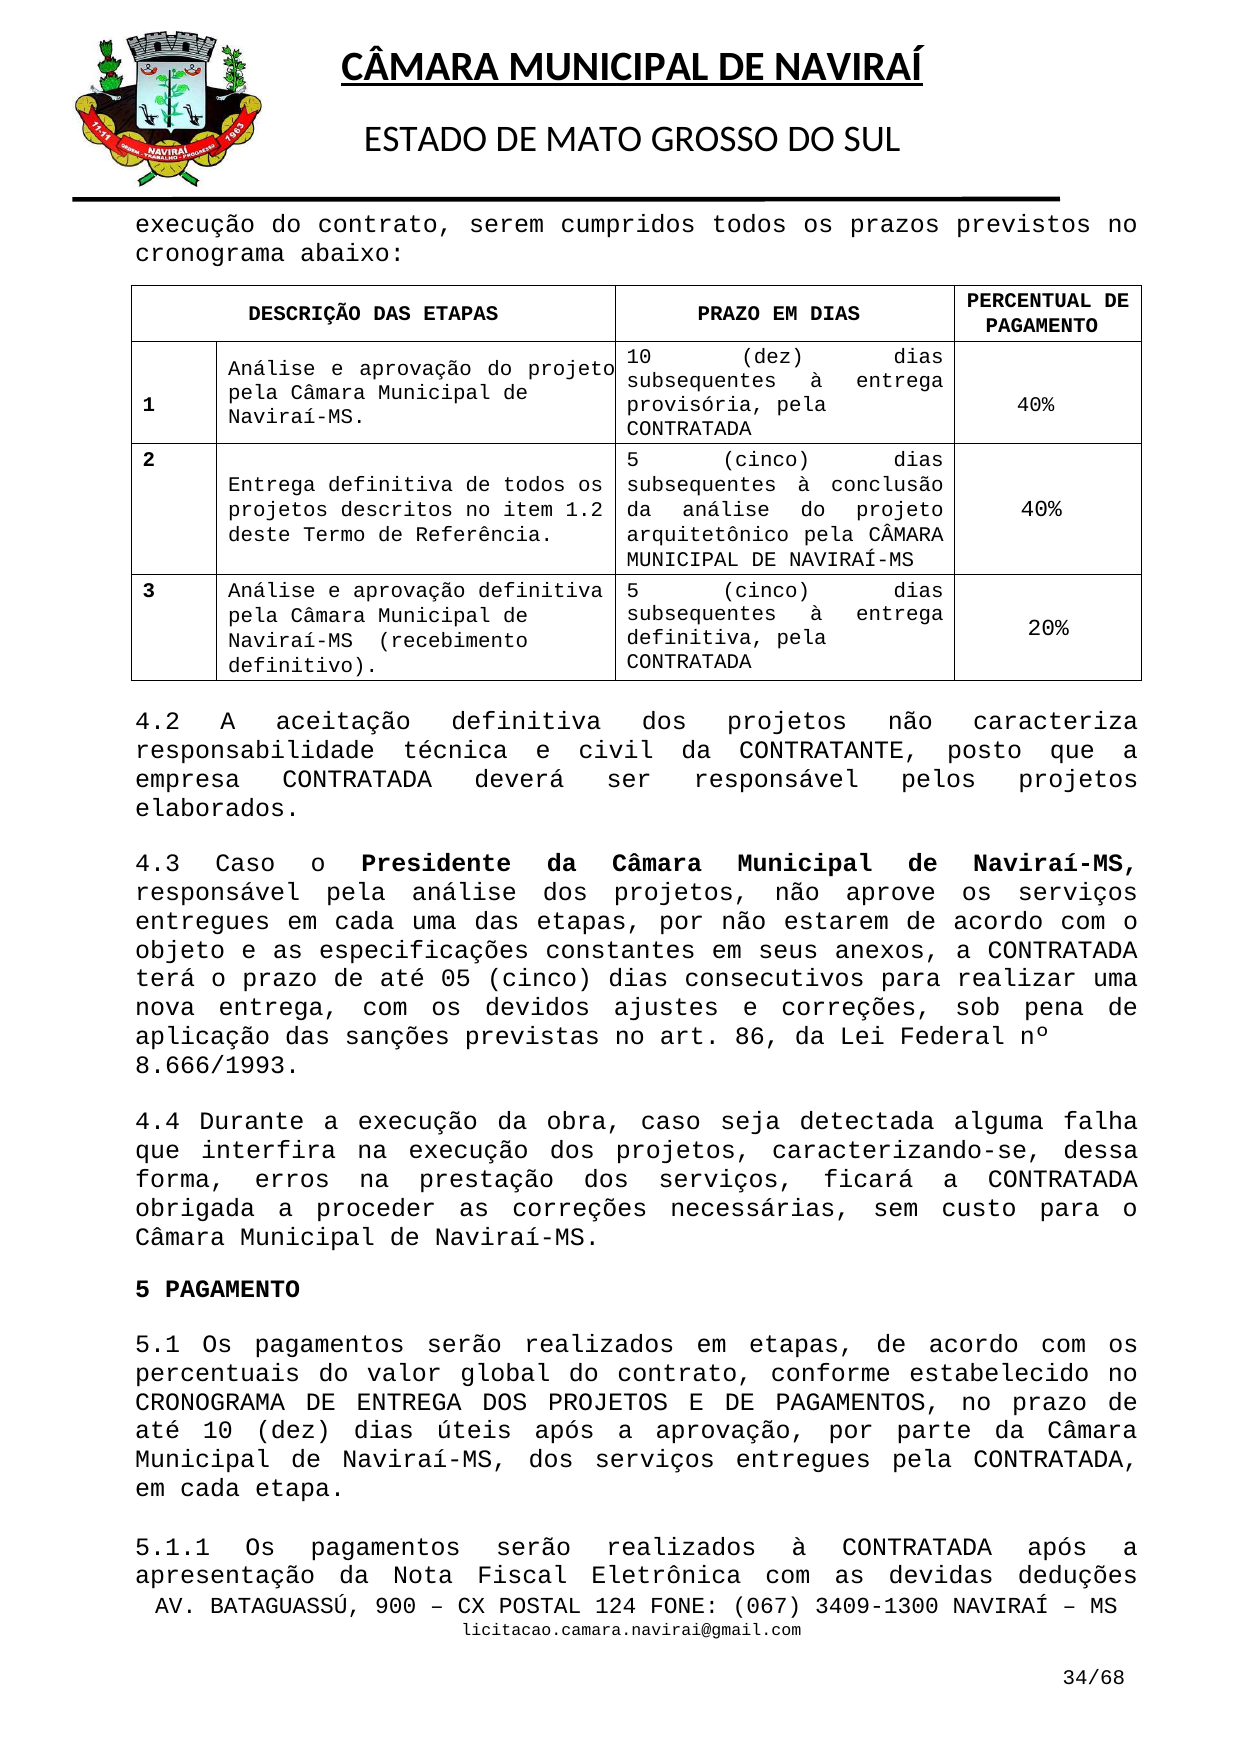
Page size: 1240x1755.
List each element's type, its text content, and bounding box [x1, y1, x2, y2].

text 4.2 A aceitação definitiva dos projetos não caracteriza responsabilidade técnica e civil da CONTRATANTE, posto que a empresa CONTRATADA deverá ser responsável pelos projetos elaborados. [135, 708, 1138, 823]
table_cell Análise e aprovação do projeto pela Câmara Municipal de Naviraí-MS. [217, 342, 615, 443]
table_cell 40% [955, 342, 1141, 443]
text 4.3 Caso o Presidente da Câmara Municipal de Naviraí-MS, responsável pela análise dos projetos, não aprove os serviços entregues em cada uma das etapas, por não estarem de acordo com o objeto e as especificações constantes em seus anexos, a CONTRATADA terá o prazo de até 05 (cinco) dias consecutivos para realizar uma nova entrega, com os devidos ajustes e correções, sob pena de aplicação das sanções previstas no art. 86, da Lei Federal nº [135, 851, 1138, 1052]
table_header DESCRIÇÃO DAS ETAPAS [217, 286, 615, 341]
table_cell Entrega definitiva de todos os projetos descritos no item 1.2 deste Termo de Referência. [217, 444, 615, 574]
table_header PRAZO EM DIAS [616, 286, 954, 341]
subtitle 5 PAGAMENTO [135, 1276, 1226, 1304]
table_cell 40% [955, 444, 1141, 574]
text execução do contrato, serem cumpridos todos os prazos previstos no cronograma abaixo: [135, 212, 1138, 269]
text 5.1.1 Os pagamentos serão realizados à CONTRATADA após a apresentação da Nota Fiscal Eletrônica com as devidas deduções [135, 1534, 1138, 1591]
table_cell 10 (dez) dias subsequentes à entrega provisória, pela CONTRATADA [616, 342, 954, 443]
table_cell 5 (cinco) dias subsequentes à entrega definitiva, pela CONTRATADA [616, 575, 954, 680]
text 8.666/1993. [135, 1053, 1138, 1081]
table_cell 3 [132, 575, 216, 680]
table_header [132, 286, 217, 341]
table_cell 20% [955, 575, 1141, 680]
table_header PERCENTUAL DE PAGAMENTO [955, 286, 1141, 341]
table_cell 2 [132, 444, 216, 574]
table_cell 5 (cinco) dias subsequentes à conclusão da análise do projeto arquitetônico pela CÂMARA MUNICIPAL DE NAVIRAÍ-MS [616, 444, 954, 574]
table_cell Análise e aprovação definitiva pela Câmara Municipal de Naviraí-MS (recebimento definitivo). [217, 575, 615, 680]
table_cell 1 [132, 342, 216, 443]
text 5.1 Os pagamentos serão realizados em etapas, de acordo com os percentuais do valor global do contrato, conforme estabelecido no CRONOGRAMA DE ENTREGA DOS PROJETOS E DE PAGAMENTOS, no prazo de até 10 (dez) dias úteis após a aprovação, por parte da Câmara Municipal de Naviraí-MS, dos serviços entregues pela CONTRATADA, em cada etapa. [135, 1331, 1138, 1504]
text 4.4 Durante a execução da obra, caso seja detectada alguma falha que interfira na execução dos projetos, caracterizando-se, dessa forma, erros na prestação dos serviços, ficará a CONTRATADA obrigada a proceder as correções necessárias, sem custo para o Câmara Municipal de Naviraí-MS. [135, 1109, 1138, 1253]
